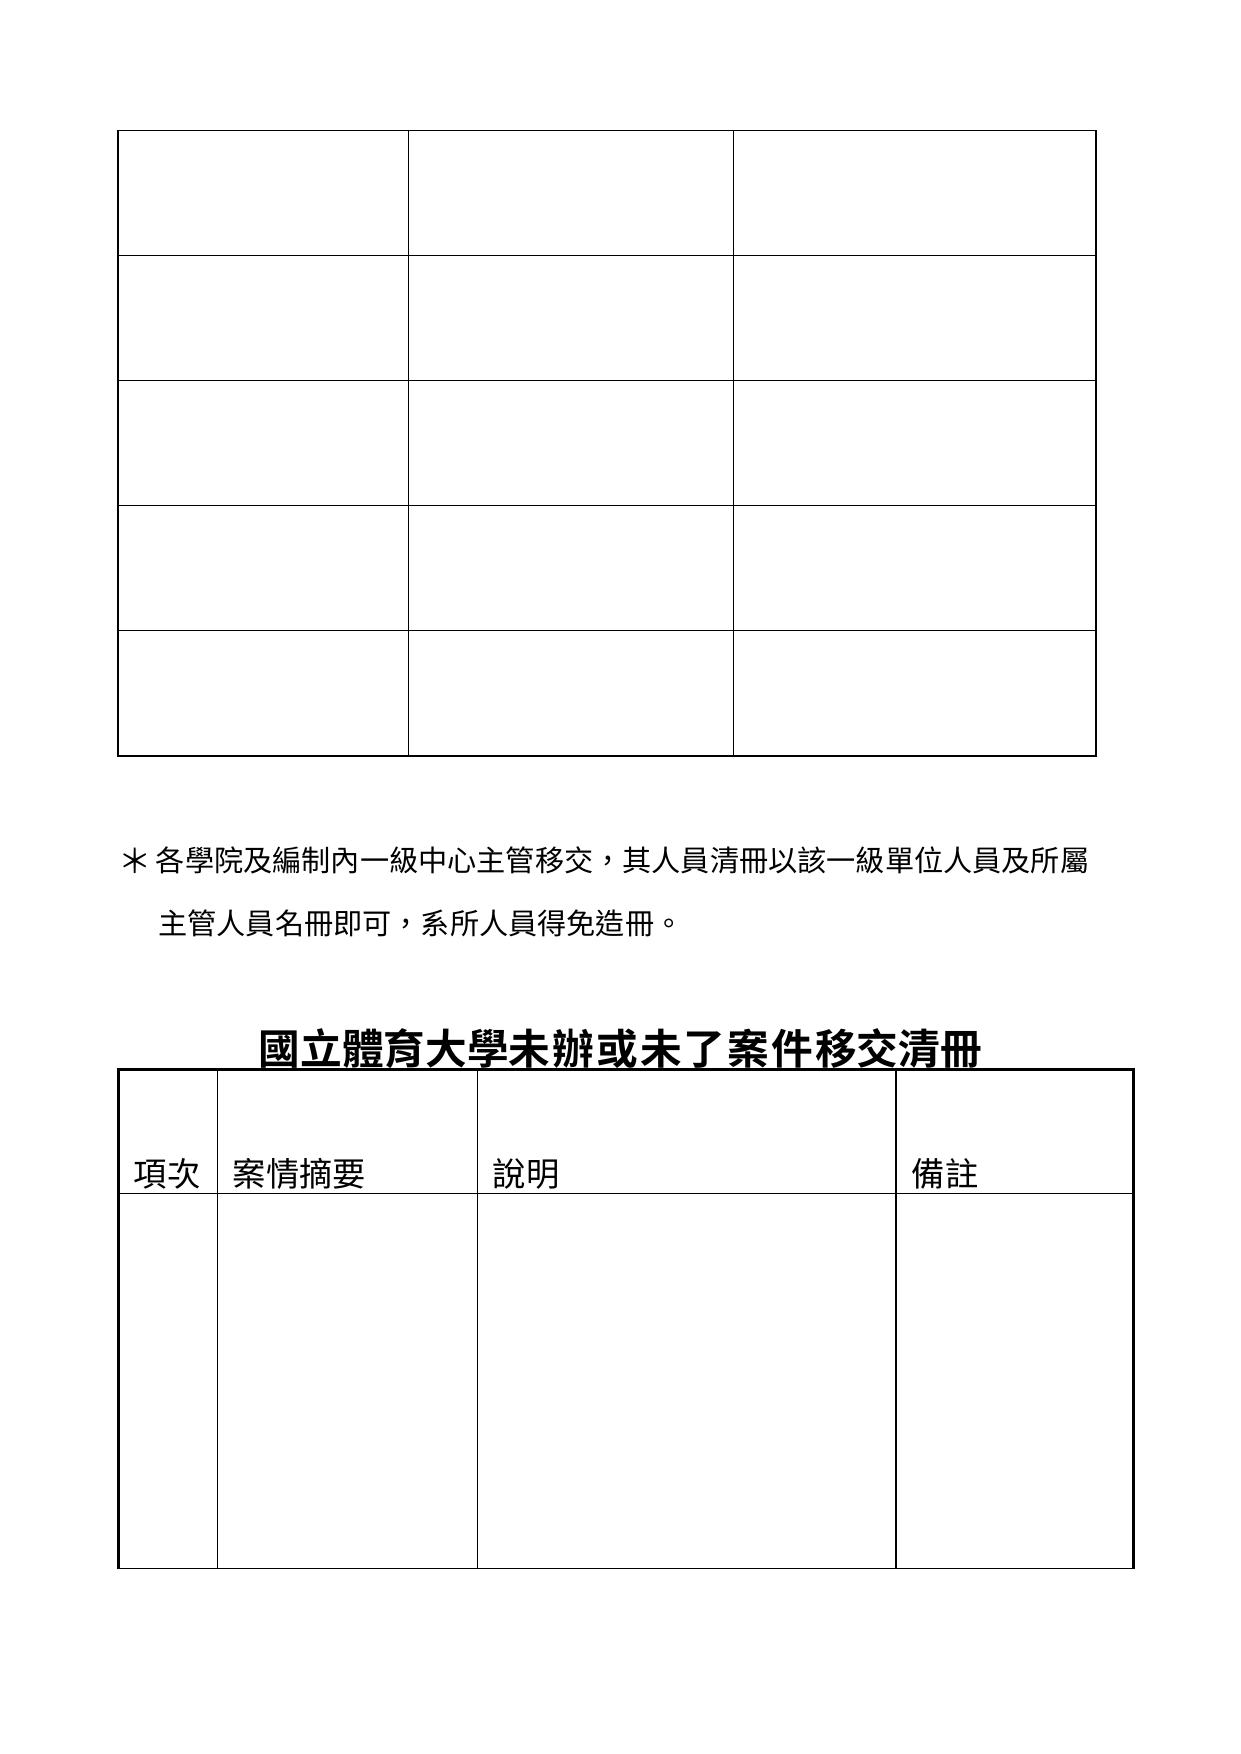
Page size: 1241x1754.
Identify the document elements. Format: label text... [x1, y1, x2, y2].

table_cell [734, 381, 1095, 505]
table_cell [120, 1194, 217, 1567]
table_cell [734, 256, 1095, 380]
list 各學院及編制內一級中心主管移交，其人員清冊以該一級單位人員及所屬 [118, 817, 1122, 880]
table_cell [119, 631, 408, 755]
table_cell [409, 506, 733, 630]
table_cell [409, 381, 733, 505]
table_header 案情摘要 [218, 1071, 477, 1192]
table_cell [734, 506, 1095, 630]
table_cell [409, 256, 733, 380]
table_cell [119, 256, 408, 380]
table_header 項次 [120, 1071, 217, 1192]
table_cell [734, 131, 1095, 255]
table_cell [409, 131, 733, 255]
table_cell [734, 631, 1095, 755]
table_cell [119, 381, 408, 505]
table_cell [119, 506, 408, 630]
table_cell [478, 1194, 895, 1567]
text 國立體育大學未辦或未了案件移交清冊 [118, 1005, 1122, 1067]
table_header 說明 [478, 1071, 895, 1192]
text 主管人員名冊即可，系所人員得免造冊。 [158, 880, 1122, 942]
table_cell [119, 131, 408, 255]
table_cell [409, 631, 733, 755]
table_header 備註 [897, 1071, 1132, 1192]
table_cell [218, 1194, 477, 1567]
table_cell [897, 1194, 1132, 1567]
